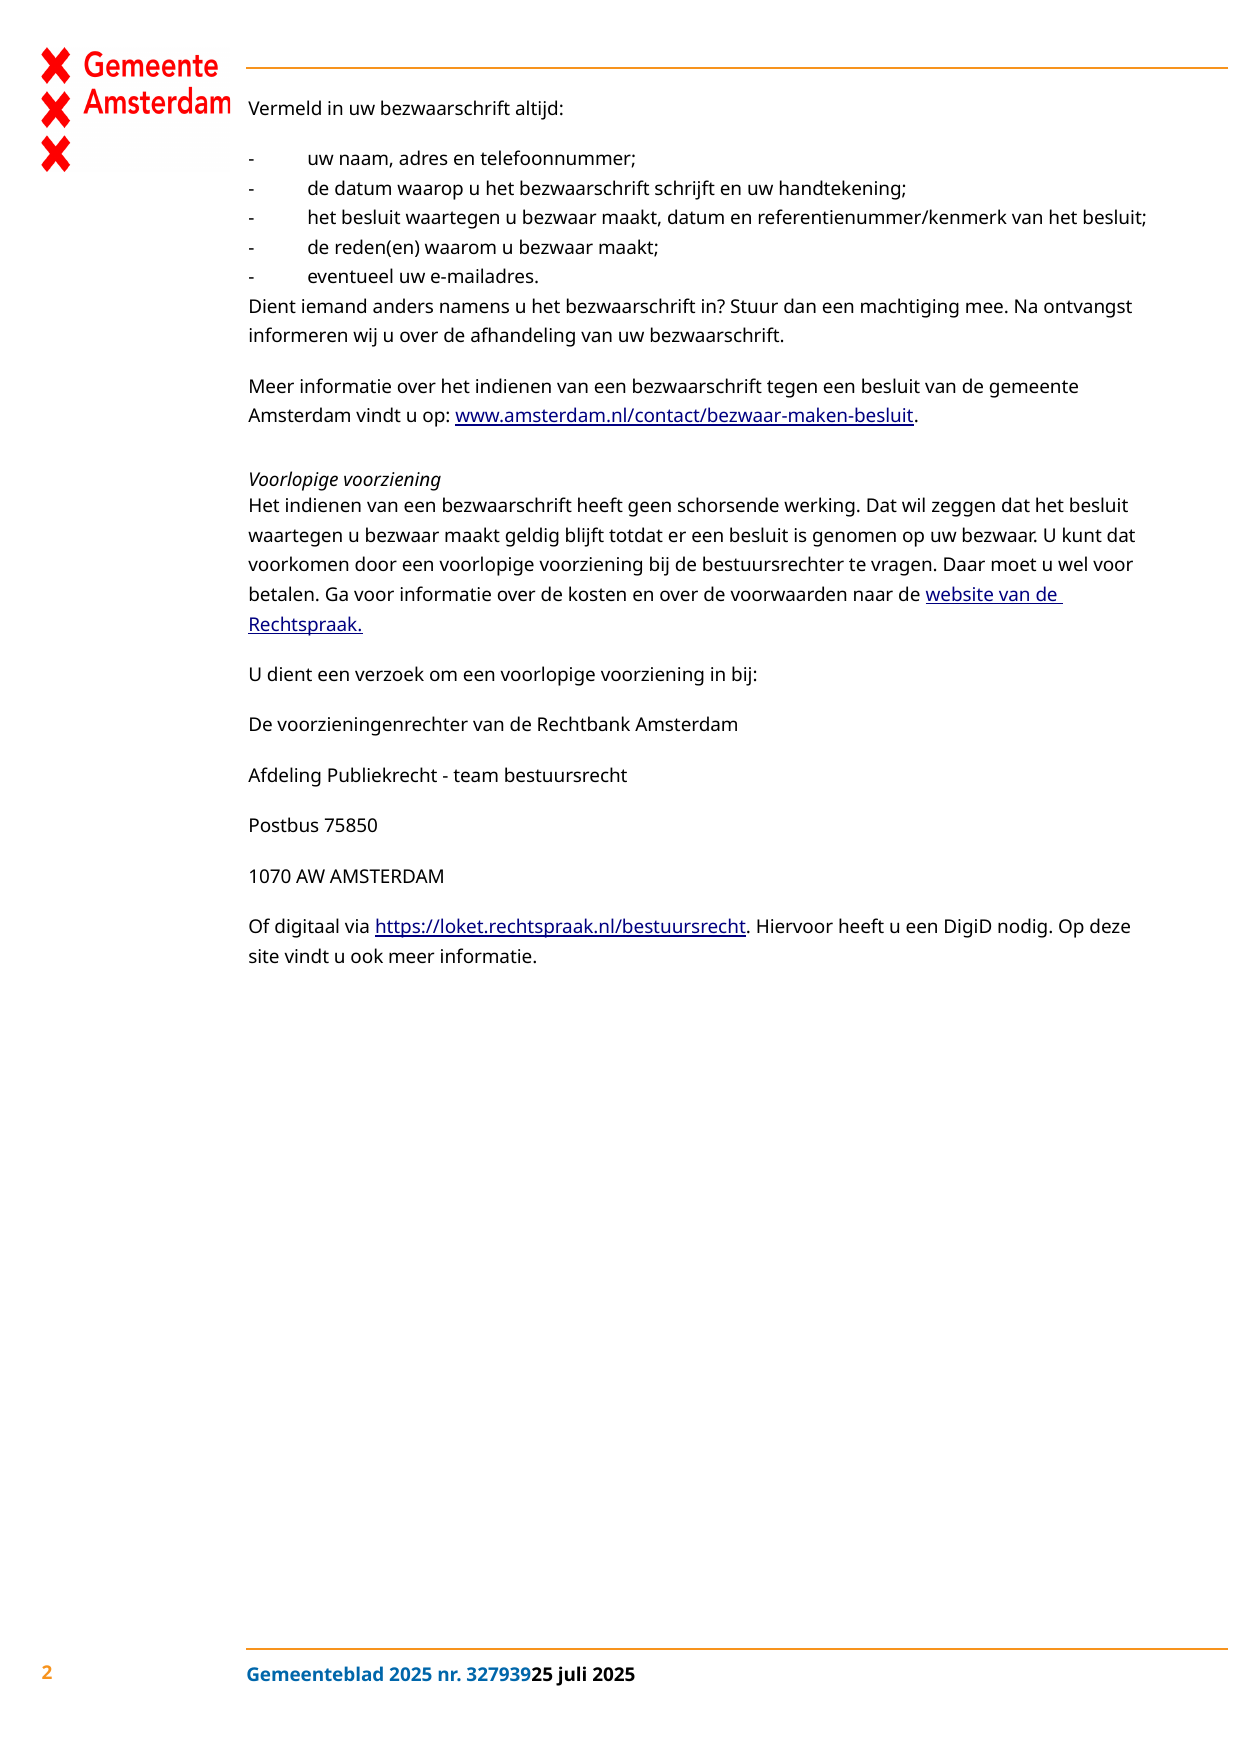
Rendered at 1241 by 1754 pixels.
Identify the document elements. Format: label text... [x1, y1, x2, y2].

text Het indienen van een bezwaarschrift heeft geen schorsende werking. Dat wil zeggen dat het besluit waartegen u bezwaar maakt geldig blijft totdat er een besluit is genomen op uw bezwaar. U kunt dat voorkomen door een voorlopige voorziening bij de bestuursrechter te vragen. Daar moet u wel voor betalen. Ga voor informatie over de kosten en over de voorwaarden naar de website van de Rechtspraak. [248, 492, 1152, 636]
list uw naam, adres en telefoonnummer; [248, 145, 1152, 171]
text 1070 AW AMSTERDAM [248, 863, 1152, 888]
text Postbus 75850 [248, 812, 1152, 838]
text Dient iemand anders namens u het bezwaarschrift in? Stuur dan een machtiging mee. Na ontvangst informeren wij u over de afhandeling van uw bezwaarschrift. [248, 293, 1152, 348]
text Of digitaal via https://loket.rechtspraak.nl/bestuursrecht. Hiervoor heeft u een DigiD nodig. Op deze site vindt u ook meer informatie. [248, 913, 1152, 968]
picture [41, 47, 231, 172]
text Meer informatie over het indienen van een bezwaarschrift tegen een besluit van de gemeente Amsterdam vindt u op: www.amsterdam.nl/contact/bezwaar-maken-besluit. [248, 373, 1152, 428]
list eventueel uw e-mailadres. [248, 263, 1152, 289]
text Voorlopige voorziening [248, 467, 1152, 492]
text Afdeling Publiekrecht - team bestuursrecht [248, 762, 1152, 788]
text U dient een verzoek om een voorlopige voorziening in bij: [248, 661, 1152, 687]
list de reden(en) waarom u bezwaar maakt; [248, 234, 1152, 260]
text Vermeld in uw bezwaarschrift altijd: [248, 95, 1152, 121]
list de datum waarop u het bezwaarschrift schrijft en uw handtekening; [248, 175, 1152, 201]
text De voorzieningenrechter van de Rechtbank Amsterdam [248, 712, 1152, 737]
list het besluit waartegen u bezwaar maakt, datum en referentienummer/kenmerk van het besluit; [248, 204, 1152, 230]
